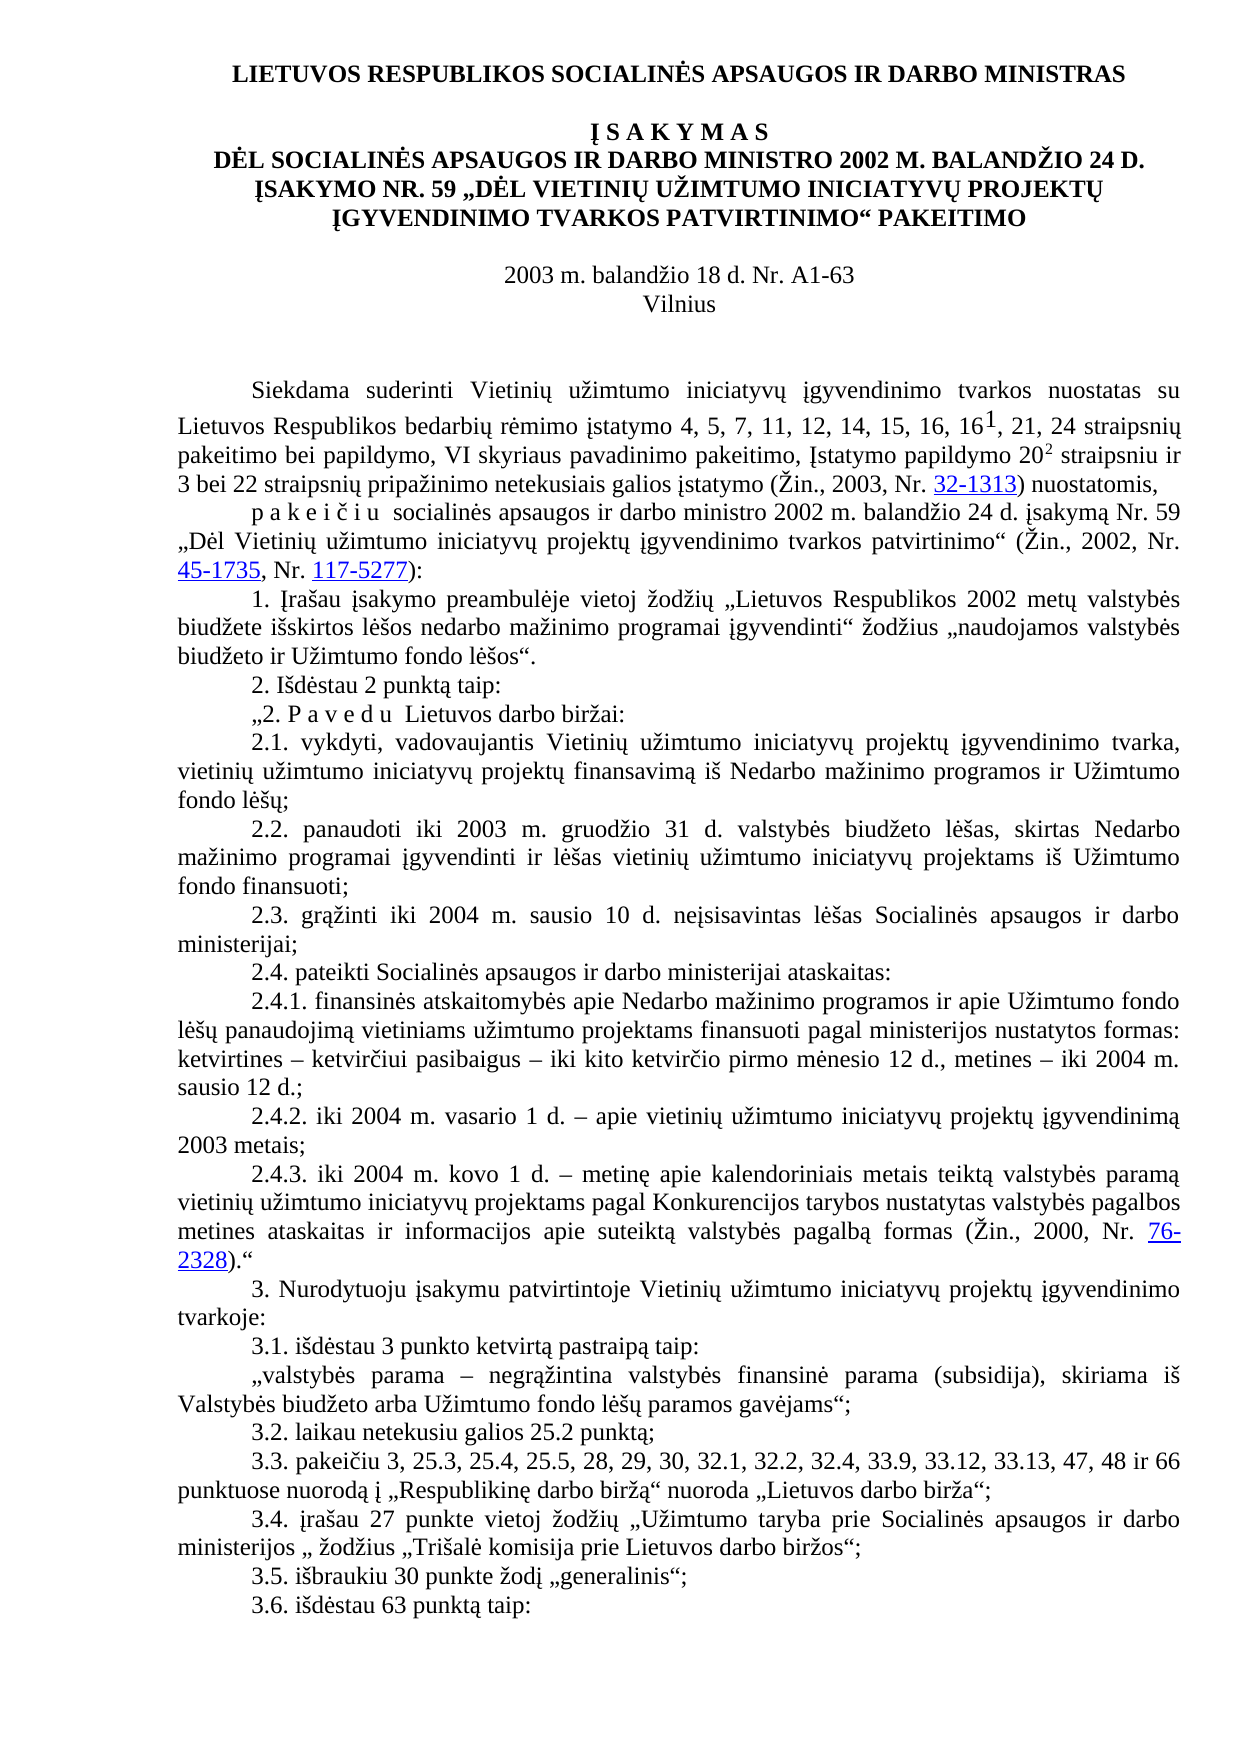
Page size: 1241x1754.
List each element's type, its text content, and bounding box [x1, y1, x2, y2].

text Siekdama suderinti Vietinių užimtumo iniciatyvų įgyvendinimo tvarkos nuostatas su Lietuvos Respublikos bedarbių rėmimo įstatymo 4, 5, 7, 11, 12, 14, 15, 16, 161, 21, 24 straipsnių pakeitimo bei papildymo, VI skyriaus pavadinimo pakeitimo, Įstatymo papildymo 202 straipsniu ir 3 bei 22 straipsnių pripažinimo netekusiais galios įstatymo (Žin., 2003, Nr. 32-1313) nuostatomis, [177, 375, 1181, 497]
text 3.5. išbraukiu 30 punkte žodį „generalinis“; [177, 1561, 1181, 1590]
text DĖL SOCIALINĖS APSAUGOS IR DARBO MINISTRO 2002 M. BALANDŽIO 24 D. ĮSAKYMO NR. 59 „DĖL VIETINIŲ UŽIMTUMO INICIATYVŲ PROJEKTŲ ĮGYVENDINIMO TVARKOS PATVIRTINIMO“ PAKEITIMO [177, 145, 1181, 232]
text „2. Pavedu Lietuvos darbo biržai: [177, 699, 1181, 727]
text 3.2. laikau netekusiu galios 25.2 punktą; [177, 1417, 1181, 1446]
text 2.2. panaudoti iki 2003 m. gruodžio 31 d. valstybės biudžeto lėšas, skirtas Nedarbo mažinimo programai įgyvendinti ir lėšas vietinių užimtumo iniciatyvų projektams iš Užimtumo fondo finansuoti; [177, 814, 1181, 900]
text 2.4. pateikti Socialinės apsaugos ir darbo ministerijai ataskaitas: [177, 957, 1181, 986]
text „valstybės parama – negrąžintina valstybės finansinė parama (subsidija), skiriama iš Valstybės biudžeto arba Užimtumo fondo lėšų paramos gavėjams“; [177, 1360, 1181, 1417]
text Vilnius [177, 289, 1181, 318]
text 3.1. išdėstau 3 punkto ketvirtą pastraipą taip: [177, 1331, 1181, 1360]
text LIETUVOS RESPUBLIKOS SOCIALINĖS APSAUGOS IR DARBO MINISTRAS [177, 59, 1181, 88]
text 2.4.2. iki 2004 m. vasario 1 d. – apie vietinių užimtumo iniciatyvų projektų įgyvendinimą 2003 metais; [177, 1101, 1181, 1159]
text pakeičiu socialinės apsaugos ir darbo ministro 2002 m. balandžio 24 d. įsakymą Nr. 59 „Dėl Vietinių užimtumo iniciatyvų projektų įgyvendinimo tvarkos patvirtinimo“ (Žin., 2002, Nr. 45-1735, Nr. 117-5277): [177, 497, 1181, 584]
text 3.3. pakeičiu 3, 25.3, 25.4, 25.5, 28, 29, 30, 32.1, 32.2, 32.4, 33.9, 33.12, 33.13, 47, 48 ir 66 punktuose nuorodą į „Respublikinę darbo biržą“ nuoroda „Lietuvos darbo birža“; [177, 1446, 1181, 1504]
text 2. Išdėstau 2 punktą taip: [177, 670, 1181, 699]
text 3.6. išdėstau 63 punktą taip: [177, 1590, 1181, 1619]
text Į S A K Y M A S [177, 117, 1181, 145]
text 2.3. grąžinti iki 2004 m. sausio 10 d. neįsisavintas lėšas Socialinės apsaugos ir darbo ministerijai; [177, 900, 1181, 957]
text 3.4. įrašau 27 punkte vietoj žodžių „Užimtumo taryba prie Socialinės apsaugos ir darbo ministerijos „ žodžius „Trišalė komisija prie Lietuvos darbo biržos“; [177, 1504, 1181, 1561]
text 1. Įrašau įsakymo preambulėje vietoj žodžių „Lietuvos Respublikos 2002 metų valstybės biudžete išskirtos lėšos nedarbo mažinimo programai įgyvendinti“ žodžius „naudojamos valstybės biudžeto ir Užimtumo fondo lėšos“. [177, 584, 1181, 670]
text 2.4.1. finansinės atskaitomybės apie Nedarbo mažinimo programos ir apie Užimtumo fondo lėšų panaudojimą vietiniams užimtumo projektams finansuoti pagal ministerijos nustatytos formas: ketvirtines – ketvirčiui pasibaigus – iki kito ketvirčio pirmo mėnesio 12 d., metines – iki 2004 m. sausio 12 d.; [177, 986, 1181, 1101]
text 3. Nurodytuoju įsakymu patvirtintoje Vietinių užimtumo iniciatyvų projektų įgyvendinimo tvarkoje: [177, 1274, 1181, 1331]
text 2.4.3. iki 2004 m. kovo 1 d. – metinę apie kalendoriniais metais teiktą valstybės paramą vietinių užimtumo iniciatyvų projektams pagal Konkurencijos tarybos nustatytas valstybės pagalbos metines ataskaitas ir informacijos apie suteiktą valstybės pagalbą formas (Žin., 2000, Nr. 76-2328).“ [177, 1159, 1181, 1274]
text 2003 m. balandžio 18 d. Nr. A1-63 [177, 260, 1181, 289]
text 2.1. vykdyti, vadovaujantis Vietinių užimtumo iniciatyvų projektų įgyvendinimo tvarka, vietinių užimtumo iniciatyvų projektų finansavimą iš Nedarbo mažinimo programos ir Užimtumo fondo lėšų; [177, 727, 1181, 814]
